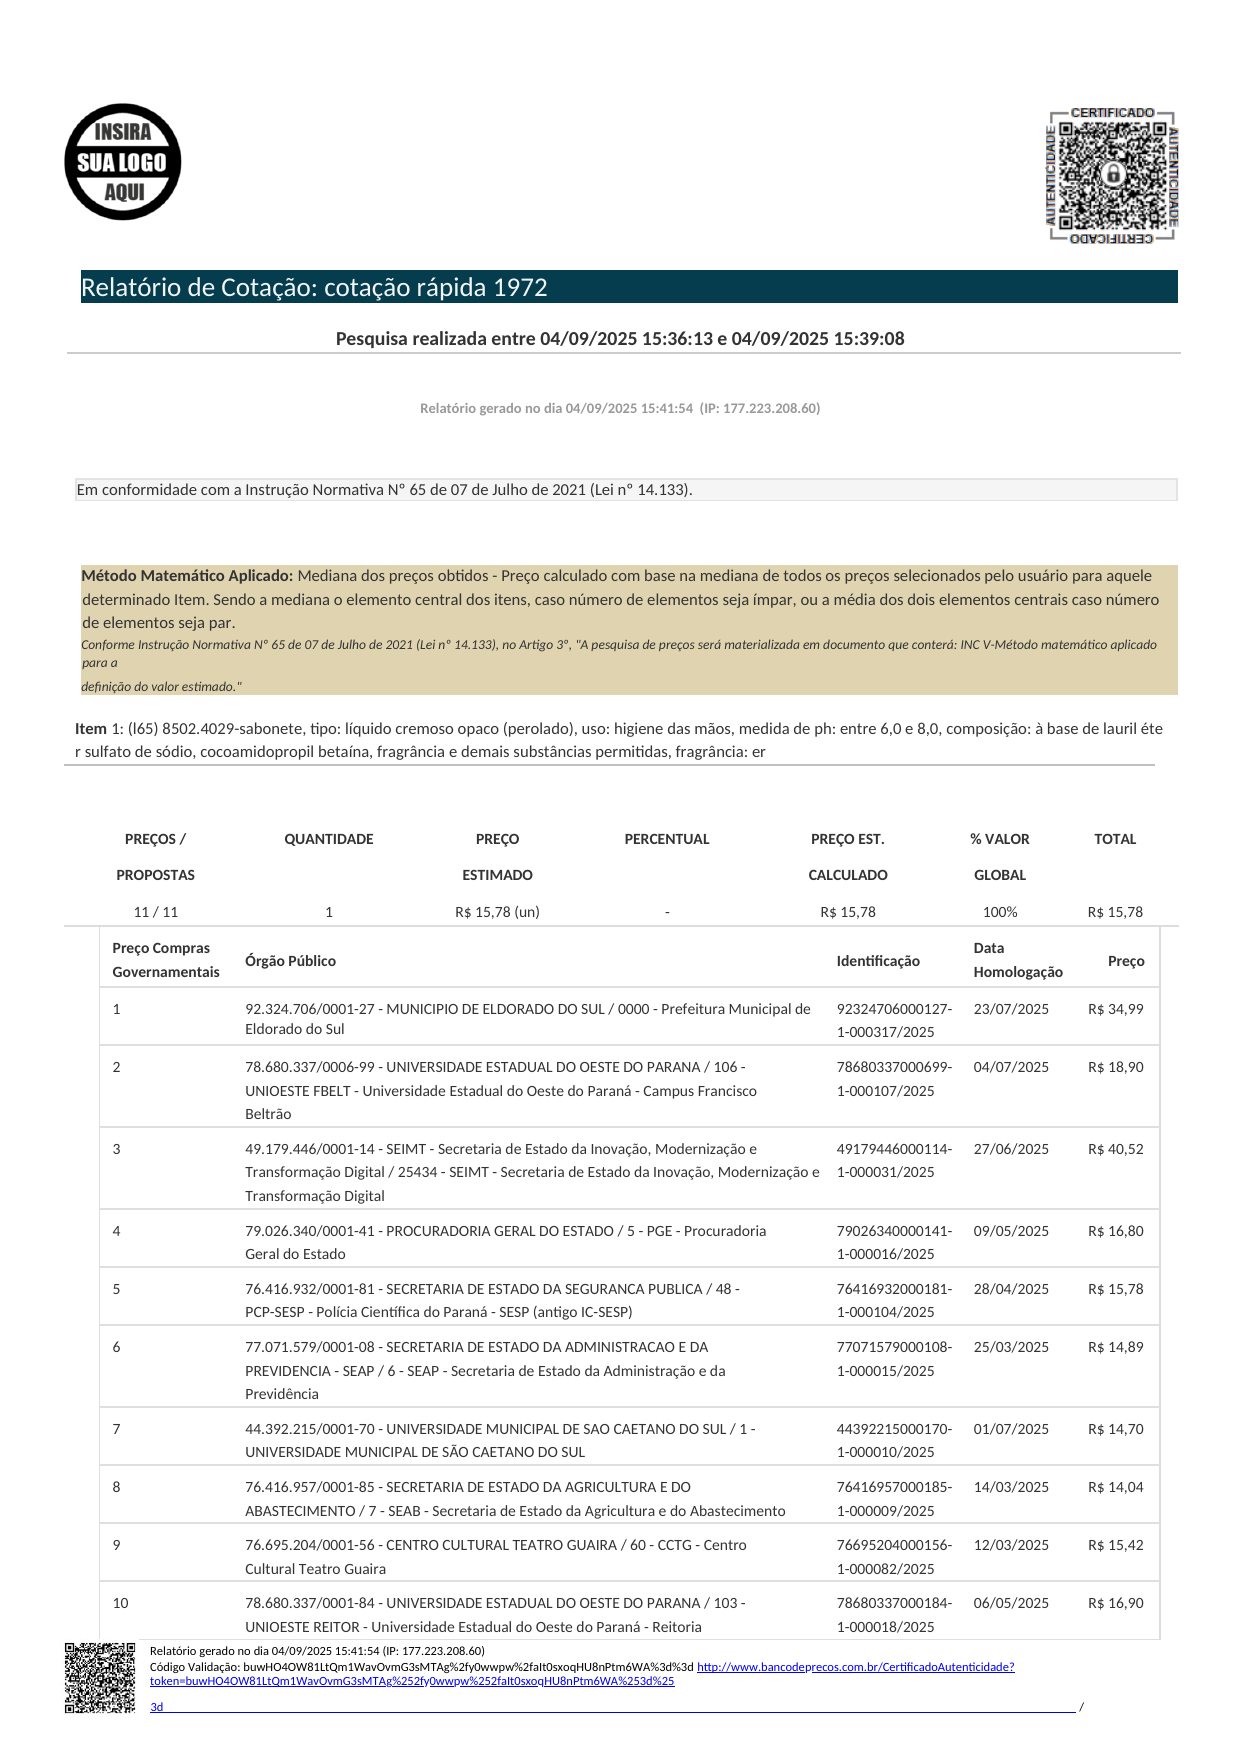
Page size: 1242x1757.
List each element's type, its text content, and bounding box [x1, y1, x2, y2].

table_cell R$ 14,04 [1088, 1466, 1159, 1522]
table_cell Data Homologação [974, 927, 1088, 986]
table_cell 04/07/2025 [974, 1046, 1088, 1126]
table_cell 10 [100, 1582, 245, 1638]
table_cell R$ 16,90 [1088, 1582, 1159, 1638]
text definição do valor estimado." [81, 678, 1178, 695]
table_cell 76695204000156- 1-000082/2025 [837, 1524, 974, 1580]
table_cell 9 [100, 1524, 245, 1580]
table_cell 09/05/2025 [974, 1210, 1088, 1266]
table_cell 1 [100, 988, 245, 1044]
text Método Matemático Aplicado: Mediana dos preços obtidos - Preço calculado com base na mediana de todos os preços selecionados pelo usuário para aquele determinado Item. Sendo a mediana o elemento central dos itens, caso número de elementos seja ímpar, ou a média dos dois elementos centrais caso número de elementos seja par. [81, 565, 1178, 633]
table_cell R$ 34,99 [1088, 988, 1159, 1044]
table_cell 3 [100, 1128, 245, 1208]
table_cell Preço [1088, 927, 1159, 986]
table_cell 4 [100, 1210, 245, 1266]
table_cell R$ 14,89 [1088, 1326, 1159, 1406]
subtitle Relatório de Cotação: cotação rápida 1972 [81, 270, 1178, 303]
table_cell 76.416.957/0001-85 - SECRETARIA DE ESTADO DA AGRICULTURA E DO ABASTECIMENTO / 7 - SEAB - Secretaria de Estado da Agricultura e do Abastecimento [245, 1466, 837, 1522]
text Em conformidade com a Instrução Normativa Nº 65 de 07 de Julho de 2021 (Lei nº 14.133). [77, 480, 1176, 500]
table_cell 8 [100, 1466, 245, 1522]
table_cell 25/03/2025 [974, 1326, 1088, 1406]
table_cell 77071579000108- 1-000015/2025 [837, 1326, 974, 1406]
table_cell 78.680.337/0001-84 - UNIVERSIDADE ESTADUAL DO OESTE DO PARANA / 103 - UNIOESTE REITOR - Universidade Estadual do Oeste do Paraná - Reitoria [245, 1582, 837, 1638]
table_cell 92324706000127- 1-000317/2025 [837, 988, 974, 1044]
table_cell 06/05/2025 [974, 1582, 1088, 1638]
table_cell Órgão Público [245, 927, 837, 986]
table_cell 76416932000181- 1-000104/2025 [837, 1268, 974, 1324]
table_cell 27/06/2025 [974, 1128, 1088, 1208]
table_cell 76.416.932/0001-81 - SECRETARIA DE ESTADO DA SEGURANCA PUBLICA / 48 - PCP-SESP - Polícia Científica do Paraná - SESP (antigo IC-SESP) [245, 1268, 837, 1324]
text Conforme Instrução Normativa Nº 65 de 07 de Julho de 2021 (Lei nº 14.133), no Artigo 3º, "A pesquisa de preços será materializada em documento que conterá: INC V-Método matemático aplicado para a [81, 636, 1178, 671]
table_cell 7 [100, 1408, 245, 1464]
table_cell 78.680.337/0006-99 - UNIVERSIDADE ESTADUAL DO OESTE DO PARANA / 106 - UNIOESTE FBELT - Universidade Estadual do Oeste do Paraná - Campus Francisco Beltrão [245, 1046, 837, 1126]
table_cell R$ 15,42 [1088, 1524, 1159, 1580]
table_cell 78680337000184- 1-000018/2025 [837, 1582, 974, 1638]
table_cell 44.392.215/0001-70 - UNIVERSIDADE MUNICIPAL DE SAO CAETANO DO SUL / 1 - UNIVERSIDADE MUNICIPAL DE SÃO CAETANO DO SUL [245, 1408, 837, 1464]
table_cell [64, 927, 99, 1638]
table_cell 76.695.204/0001-56 - CENTRO CULTURAL TEATRO GUAIRA / 60 - CCTG - Centro Cultural Teatro Guaira [245, 1524, 837, 1580]
table_cell 6 [100, 1326, 245, 1406]
table_cell 5 [100, 1268, 245, 1324]
table_cell 76416957000185- 1-000009/2025 [837, 1466, 974, 1522]
text Relatório gerado no dia 04/09/2025 15:41:54 (IP: 177.223.208.60) [85, 399, 1156, 417]
table_cell 44392215000170- 1-000010/2025 [837, 1408, 974, 1464]
table_cell 49.179.446/0001-14 - SEIMT - Secretaria de Estado da Inovação, Modernização e Transformação Digital / 25434 - SEIMT - Secretaria de Estado da Inovação, Modernização e Transformação Digital [245, 1128, 837, 1208]
table_cell R$ 14,70 [1088, 1408, 1159, 1464]
table_cell 12/03/2025 [974, 1524, 1088, 1580]
table_cell 78680337000699- 1-000107/2025 [837, 1046, 974, 1126]
table_cell 79.026.340/0001-41 - PROCURADORIA GERAL DO ESTADO / 5 - PGE - Procuradoria Geral do Estado [245, 1210, 837, 1266]
table_cell R$ 18,90 [1088, 1046, 1159, 1126]
table_cell R$ 40,52 [1088, 1128, 1159, 1208]
table_cell 01/07/2025 [974, 1408, 1088, 1464]
table_cell Identificação [837, 927, 974, 986]
table_cell 28/04/2025 [974, 1268, 1088, 1324]
table_cell 14/03/2025 [974, 1466, 1088, 1522]
table_cell 79026340000141- 1-000016/2025 [837, 1210, 974, 1266]
table_cell R$ 16,80 [1088, 1210, 1159, 1266]
table_cell [1161, 927, 1178, 1638]
text Pesquisa realizada entre 04/09/2025 15:36:13 e 04/09/2025 15:39:08 [85, 326, 1156, 350]
table_cell Preço Compras Governamentais [100, 927, 245, 986]
table_cell R$ 15,78 [1088, 1268, 1159, 1324]
table_cell 77.071.579/0001-08 - SECRETARIA DE ESTADO DA ADMINISTRACAO E DA PREVIDENCIA - SEAP / 6 - SEAP - Secretaria de Estado da Administração e da Previdência [245, 1326, 837, 1406]
table_cell 92.324.706/0001-27 - MUNICIPIO DE ELDORADO DO SUL / 0000 - Prefeitura Municipal de Eldorado do Sul [245, 988, 837, 1044]
table_cell 49179446000114- 1-000031/2025 [837, 1128, 974, 1208]
table_header Item 1: (l65) 8502.4029-sabonete, tipo: líquido cremoso opaco (perolado), uso: higiene das mãos, medida de ph: entre 6,0 e 8,0, composição: à base de lauril éte r sulfato de sódio, cocoamidopropil betaína, fragrância e demais substâncias permitidas, fragrância: er PREÇOS / QUANTIDADE PREÇO PERCENTUAL PREÇO EST. % VALOR TOTAL PROPOSTAS ESTIMADO CALCULADO GLOBAL 11 / 11 1 R$ 15,78 (un) - R$ 15,78 100% R$ 15,78 [64, 707, 1178, 925]
table_cell 2 [100, 1046, 245, 1126]
table_cell 23/07/2025 [974, 988, 1088, 1044]
